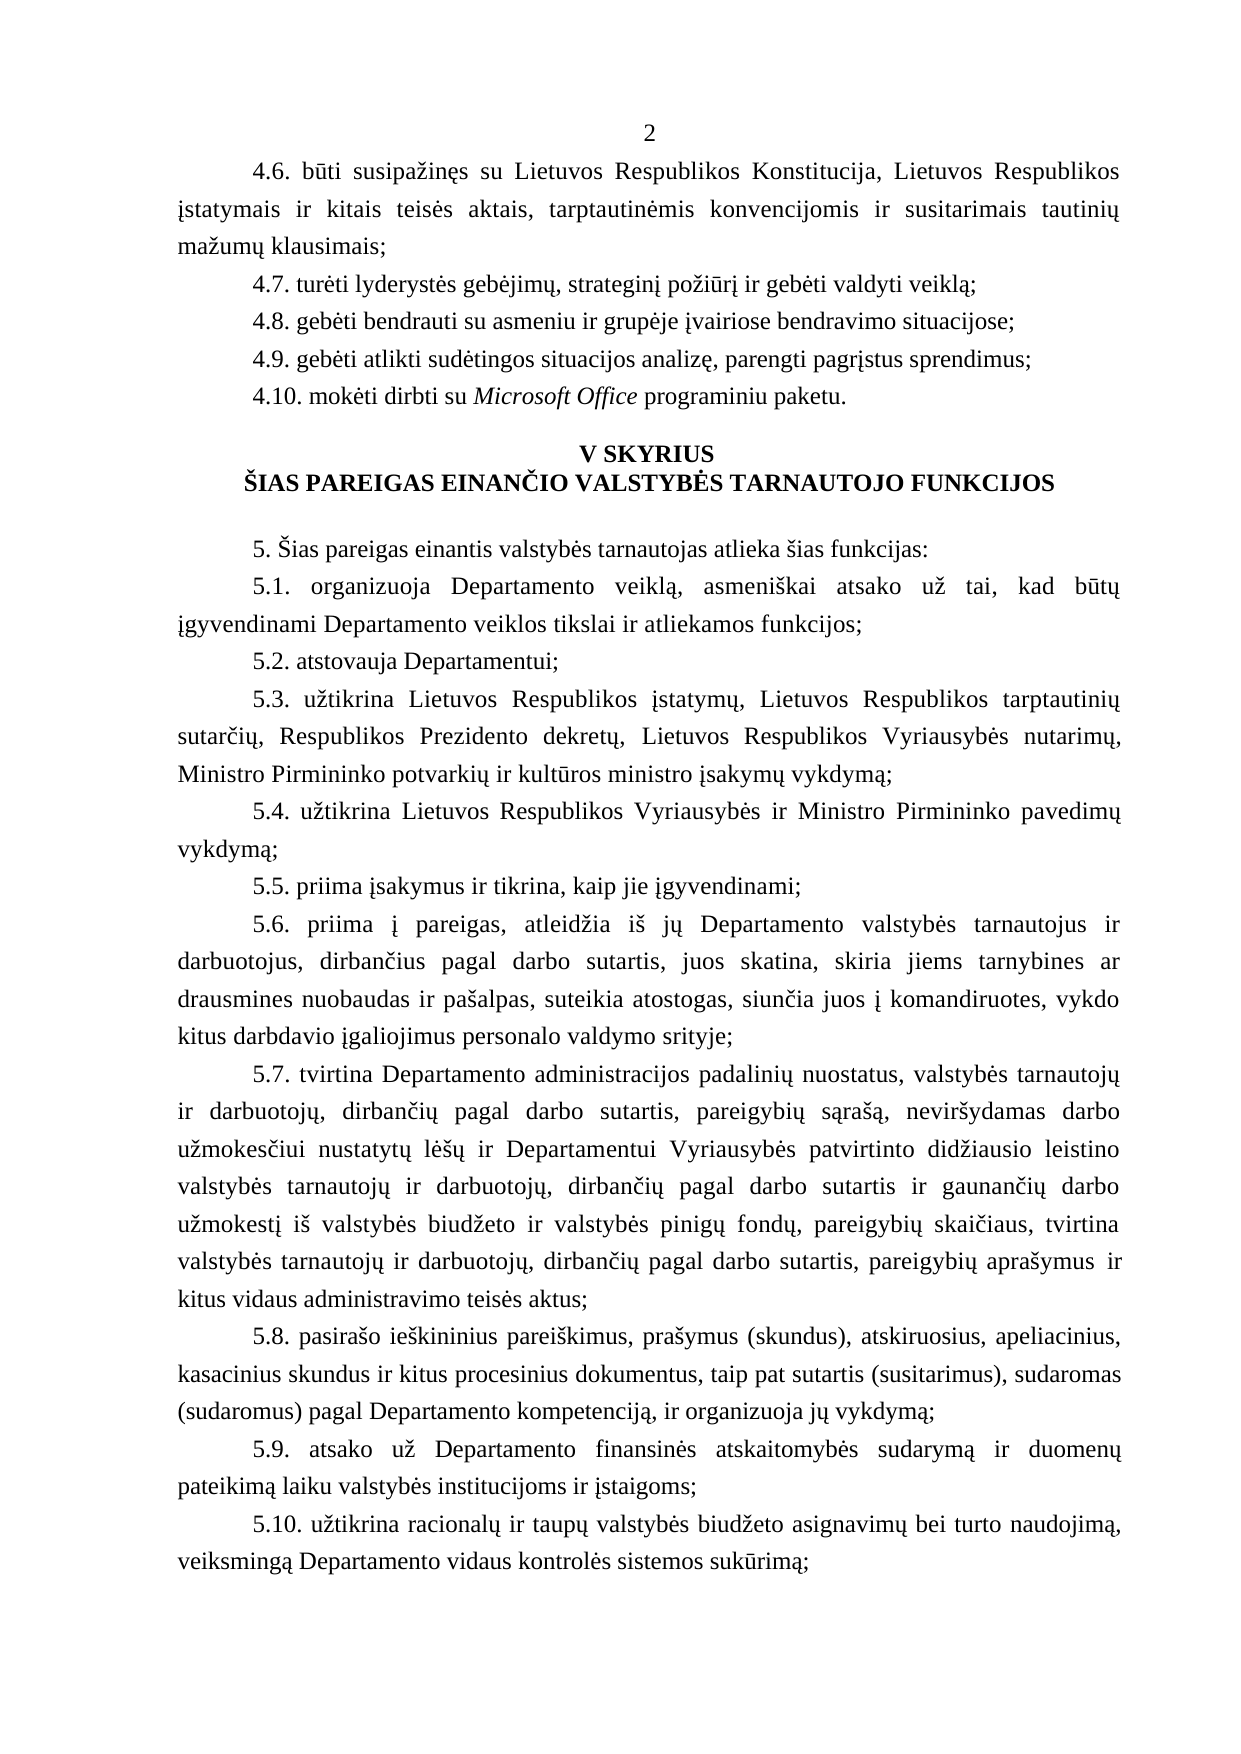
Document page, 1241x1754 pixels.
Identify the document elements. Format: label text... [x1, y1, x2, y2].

text 5.2. atstovauja Departamentui; [177, 638, 1122, 675]
text 5.9. atsako už Departamento finansinės atskaitomybės sudarymą ir duomenų pateikimą laiku valstybės institucijoms ir įstaigoms; [177, 1425, 1122, 1500]
text 4.10. mokėti dirbti su Microsoft Office programiniu paketu. [177, 373, 1122, 410]
text 5.6. priima į pareigas, atleidžia iš jų Departamento valstybės tarnautojus ir darbuotojus, dirbančius pagal darbo sutartis, juos skatina, skiria jiems tarnybines ar drausmines nuobaudas ir pašalpas, suteikia atostogas, siunčia juos į komandiruotes, vykdo kitus darbdavio įgaliojimus personalo valdymo srityje; [177, 900, 1122, 1050]
text 4.9. gebėti atlikti sudėtingos situacijos analizę, parengti pagrįstus sprendimus; [177, 335, 1122, 373]
text 5.4. užtikrina Lietuvos Respublikos Vyriausybės ir Ministro Pirmininko pavedimų vykdymą; [177, 788, 1122, 863]
text 5. Šias pareigas einantis valstybės tarnautojas atlieka šias funkcijas: [177, 525, 1122, 563]
text 5.3. užtikrina Lietuvos Respublikos įstatymų, Lietuvos Respublikos tarptautinių sutarčių, Respublikos Prezidento dekretų, Lietuvos Respublikos Vyriausybės nutarimų, Ministro Pirmininko potvarkių ir kultūros ministro įsakymų vykdymą; [177, 675, 1122, 788]
text 5.7. tvirtina Departamento administracijos padalinių nuostatus, valstybės tarnautojų ir darbuotojų, dirbančių pagal darbo sutartis, pareigybių sąrašą, neviršydamas darbo užmokesčiui nustatytų lėšų ir Departamentui Vyriausybės patvirtinto didžiausio leistino valstybės tarnautojų ir darbuotojų, dirbančių pagal darbo sutartis ir gaunančių darbo užmokestį iš valstybės biudžeto ir valstybės pinigų fondų, pareigybių skaičiaus, tvirtina valstybės tarnautojų ir darbuotojų, dirbančių pagal darbo sutartis, pareigybių aprašymus ir kitus vidaus administravimo teisės aktus; [177, 1050, 1122, 1313]
text 5.1. organizuoja Departamento veiklą, asmeniškai atsako už tai, kad būtų įgyvendinami Departamento veiklos tikslai ir atliekamos funkcijos; [177, 563, 1122, 638]
text 4.6. būti susipažinęs su Lietuvos Respublikos Konstitucija, Lietuvos Respublikos įstatymais ir kitais teisės aktais, tarptautinėmis konvencijomis ir susitarimais tautinių mažumų klausimais; [177, 148, 1122, 260]
text 4.7. turėti lyderystės gebėjimų, strateginį požiūrį ir gebėti valdyti veiklą; [177, 260, 1122, 298]
text 4.8. gebėti bendrauti su asmeniu ir grupėje įvairiose bendravimo situacijose; [177, 298, 1122, 335]
text 5.8. pasirašo ieškininius pareiškimus, prašymus (skundus), atskiruosius, apeliacinius, kasacinius skundus ir kitus procesinius dokumentus, taip pat sutartis (susitarimus), sudaromas (sudaromus) pagal Departamento kompetenciją, ir organizuoja jų vykdymą; [177, 1313, 1122, 1425]
text ŠIAS PAREIGAS EINANČIO VALSTYBĖS TARNAUTOJO FUNKCIJOS [177, 468, 1122, 496]
text 5.10. užtikrina racionalų ir taupų valstybės biudžeto asignavimų bei turto naudojimą, veiksmingą Departamento vidaus kontrolės sistemos sukūrimą; [177, 1500, 1122, 1575]
text V SKYRIUS [177, 439, 1122, 468]
text 5.5. priima įsakymus ir tikrina, kaip jie įgyvendinami; [177, 863, 1122, 900]
